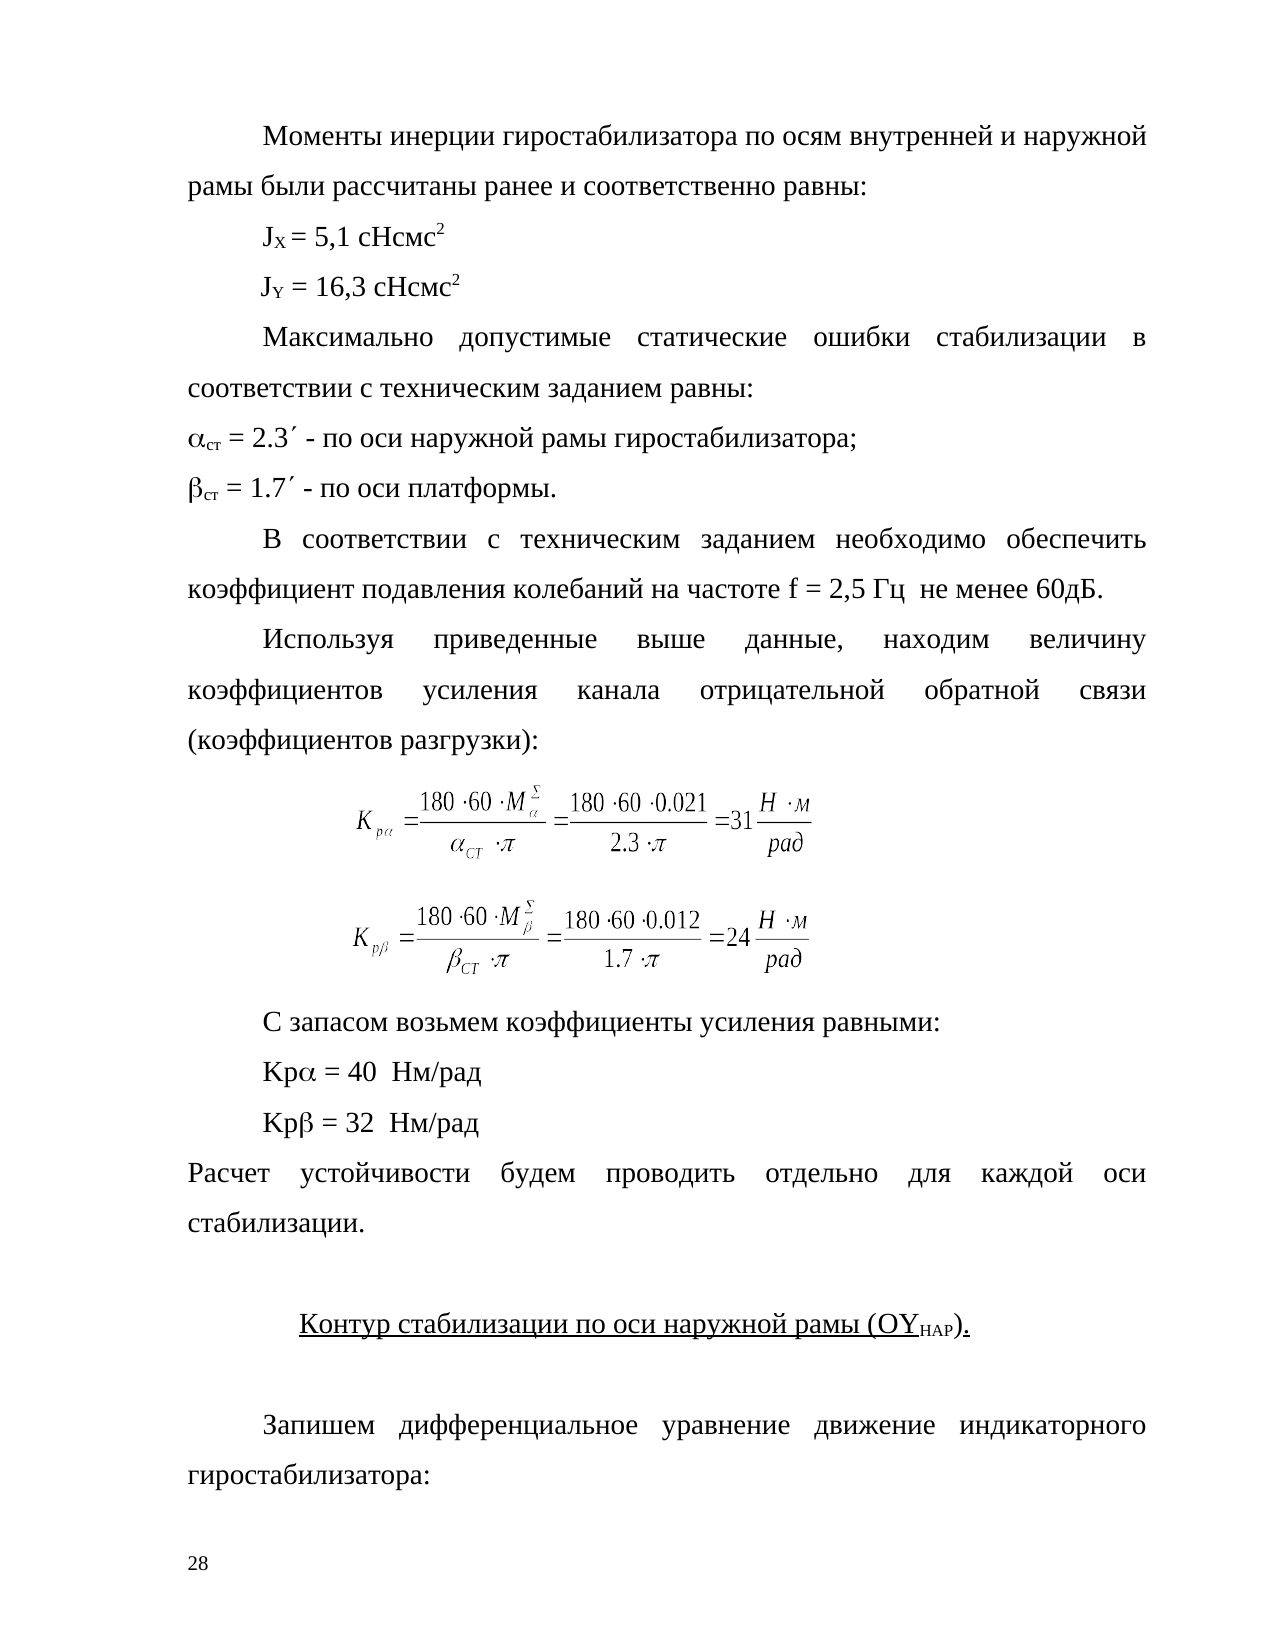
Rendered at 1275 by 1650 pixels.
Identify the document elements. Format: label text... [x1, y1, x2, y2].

text Kp = 40 Нм/рад [187, 1054, 1147, 1088]
text ст = 2.3 - по оси наружной рамы гиростабилизатора; ст = 1.7 - по оси платформы. [187, 420, 1147, 504]
text Kp = 32 Нм/рад [187, 1105, 1147, 1138]
text В соответствии с техническим заданием необходимо обеспечить коэффициент подавления колебаний на частоте f = 2,5 Гц не менее 60дБ. [187, 521, 1147, 605]
text Максимально допустимые статические ошибки стабилизации в соответствии с техническим заданием равны: [187, 319, 1147, 403]
text С запасом возьмем коэффициенты усиления равными: [187, 1004, 1147, 1038]
text Используя приведенные выше данные, находим величину коэффициентов усиления канала отрицательной обратной связи (коэффициентов разгрузки): [187, 622, 1147, 756]
text JY = 16,3 сНсмс2 [187, 269, 1147, 303]
text JX = 5,1 сНсмс2 [187, 219, 1147, 252]
text Контур стабилизации по оси наружной рамы (OYНАР). [187, 1306, 1147, 1340]
text Моменты инерции гиростабилизатора по осям внутренней и наружной рамы были рассчитаны ранее и соответственно равны: [187, 118, 1147, 202]
text Запишем дифференциальное уравнение движение индикаторного гиростабилизатора: [187, 1407, 1147, 1491]
text Расчет устойчивости будем проводить отдельно для каждой оси стабилизации. [187, 1155, 1147, 1239]
